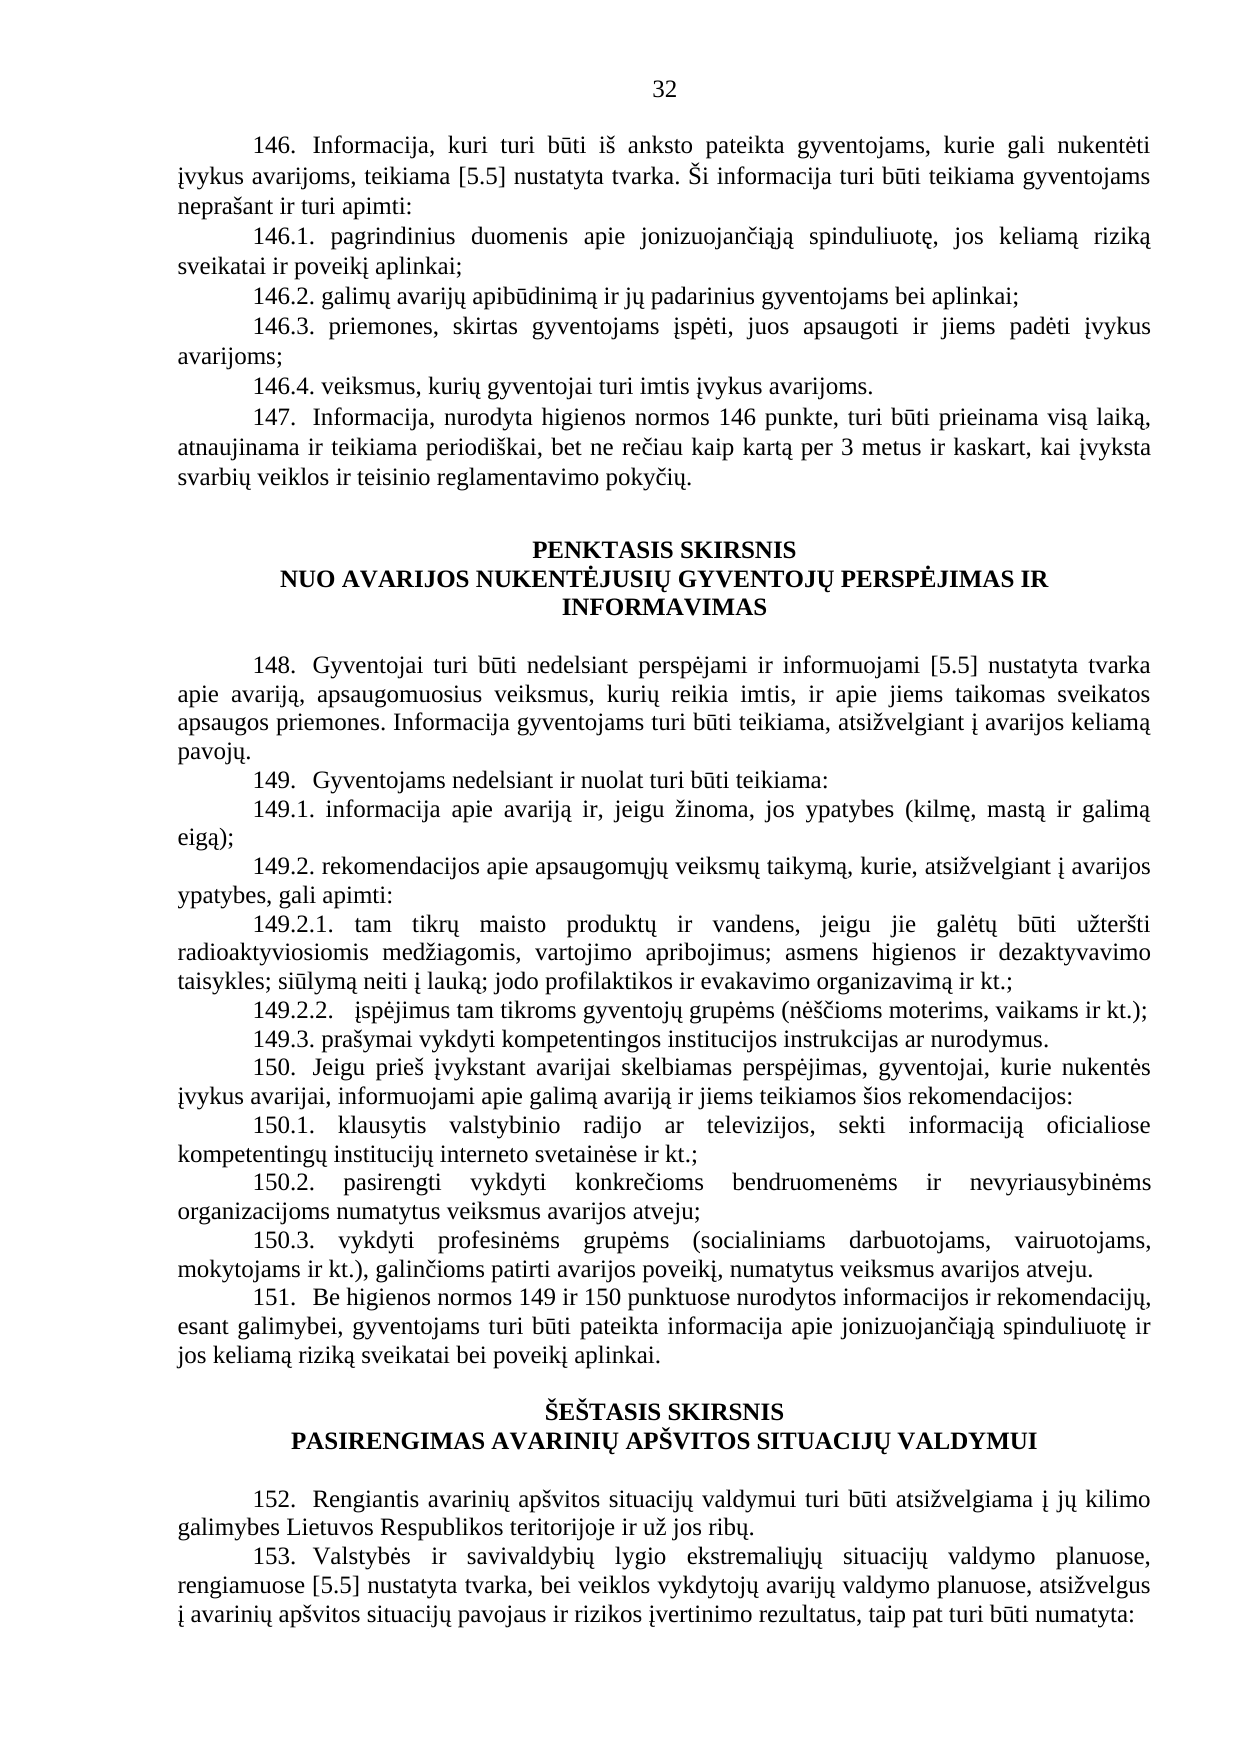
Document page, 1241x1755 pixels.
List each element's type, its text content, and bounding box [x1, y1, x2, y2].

text 146.4. veiksmus, kurių gyventojai turi imtis įvykus avarijoms. [177, 371, 1152, 400]
text NUO AVARIJOS NUKENTĖJUSIŲ GYVENTOJŲ PERSPĖJIMAS IR INFORMAVIMAS [177, 564, 1152, 621]
text 146.2. galimų avarijų apibūdinimą ir jų padarinius gyventojams bei aplinkai; [177, 281, 1152, 310]
text 152. Rengiantis avarinių apšvitos situacijų valdymui turi būti atsižvelgiama į jų kilimo galimybes Lietuvos Respublikos teritorijoje ir už jos ribų. [177, 1484, 1152, 1541]
text 148. Gyventojai turi būti nedelsiant perspėjami ir informuojami [5.5] nustatyta tvarka apie avariją, apsaugomuosius veiksmus, kurių reikia imtis, ir apie jiems taikomas sveikatos apsaugos priemones. Informacija gyventojams turi būti teikiama, atsižvelgiant į avarijos keliamą pavojų. [177, 650, 1152, 765]
text 149.2. rekomendacijos apie apsaugomųjų veiksmų taikymą, kurie, atsižvelgiant į avarijos ypatybes, gali apimti: [177, 851, 1152, 909]
text PASIRENGIMAS AVARINIŲ APŠVITOS SITUACIJŲ VALDYMUI [177, 1426, 1152, 1455]
text 150.1. klausytis valstybinio radijo ar televizijos, sekti informaciją oficialiose kompetentingų institucijų interneto svetainėse ir kt.; [177, 1110, 1152, 1167]
text 149.3. prašymai vykdyti kompetentingos institucijos instrukcijas ar nurodymus. [177, 1024, 1152, 1052]
text ŠEŠTASIS SKIRSNIS [177, 1397, 1152, 1426]
text 150.3. vykdyti profesinėms grupėms (socialiniams darbuotojams, vairuotojams, mokytojams ir kt.), galinčioms patirti avarijos poveikį, numatytus veiksmus avarijos atveju. [177, 1225, 1152, 1282]
text PENKTASIS SKIRSNIS [177, 535, 1152, 564]
text 153. Valstybės ir savivaldybių lygio ekstremaliųjų situacijų valdymo planuose, rengiamuose [5.5] nustatyta tvarka, bei veiklos vykdytojų avarijų valdymo planuose, atsižvelgus į avarinių apšvitos situacijų pavojaus ir rizikos įvertinimo rezultatus, taip pat turi būti numatyta: [177, 1541, 1152, 1627]
text 147. Informacija, nurodyta higienos normos 146 punkte, turi būti prieinama visą laiką, atnaujinama ir teikiama periodiškai, bet ne rečiau kaip kartą per 3 metus ir kaskart, kai įvyksta svarbių veiklos ir teisinio reglamentavimo pokyčių. [177, 402, 1152, 491]
text 149.2.2. įspėjimus tam tikroms gyventojų grupėms (nėščioms moterims, vaikams ir kt.); [177, 995, 1152, 1024]
text 146.3. priemones, skirtas gyventojams įspėti, juos apsaugoti ir jiems padėti įvykus avarijoms; [177, 311, 1152, 370]
text 149.2.1. tam tikrų maisto produktų ir vandens, jeigu jie galėtų būti užteršti radioaktyviosiomis medžiagomis, vartojimo apribojimus; asmens higienos ir dezaktyvavimo taisykles; siūlymą neiti į lauką; jodo profilaktikos ir evakavimo organizavimą ir kt.; [177, 909, 1152, 995]
text 150. Jeigu prieš įvykstant avarijai skelbiamas perspėjimas, gyventojai, kurie nukentės įvykus avarijai, informuojami apie galimą avariją ir jiems teikiamos šios rekomendacijos: [177, 1052, 1152, 1110]
text 146. Informacija, kuri turi būti iš anksto pateikta gyventojams, kurie gali nukentėti įvykus avarijoms, teikiama [5.5] nustatyta tvarka. Ši informacija turi būti teikiama gyventojams neprašant ir turi apimti: [177, 131, 1152, 219]
text 151. Be higienos normos 149 ir 150 punktuose nurodytos informacijos ir rekomendacijų, esant galimybei, gyventojams turi būti pateikta informacija apie jonizuojančiąją spinduliuotę ir jos keliamą riziką sveikatai bei poveikį aplinkai. [177, 1282, 1152, 1369]
text 146.1. pagrindinius duomenis apie jonizuojančiąją spinduliuotę, jos keliamą riziką sveikatai ir poveikį aplinkai; [177, 221, 1152, 280]
text 150.2. pasirengti vykdyti konkrečioms bendruomenėms ir nevyriausybinėms organizacijoms numatytus veiksmus avarijos atveju; [177, 1167, 1152, 1225]
text 149. Gyventojams nedelsiant ir nuolat turi būti teikiama: [177, 765, 1152, 794]
text 149.1. informacija apie avariją ir, jeigu žinoma, jos ypatybes (kilmę, mastą ir galimą eigą); [177, 794, 1152, 851]
